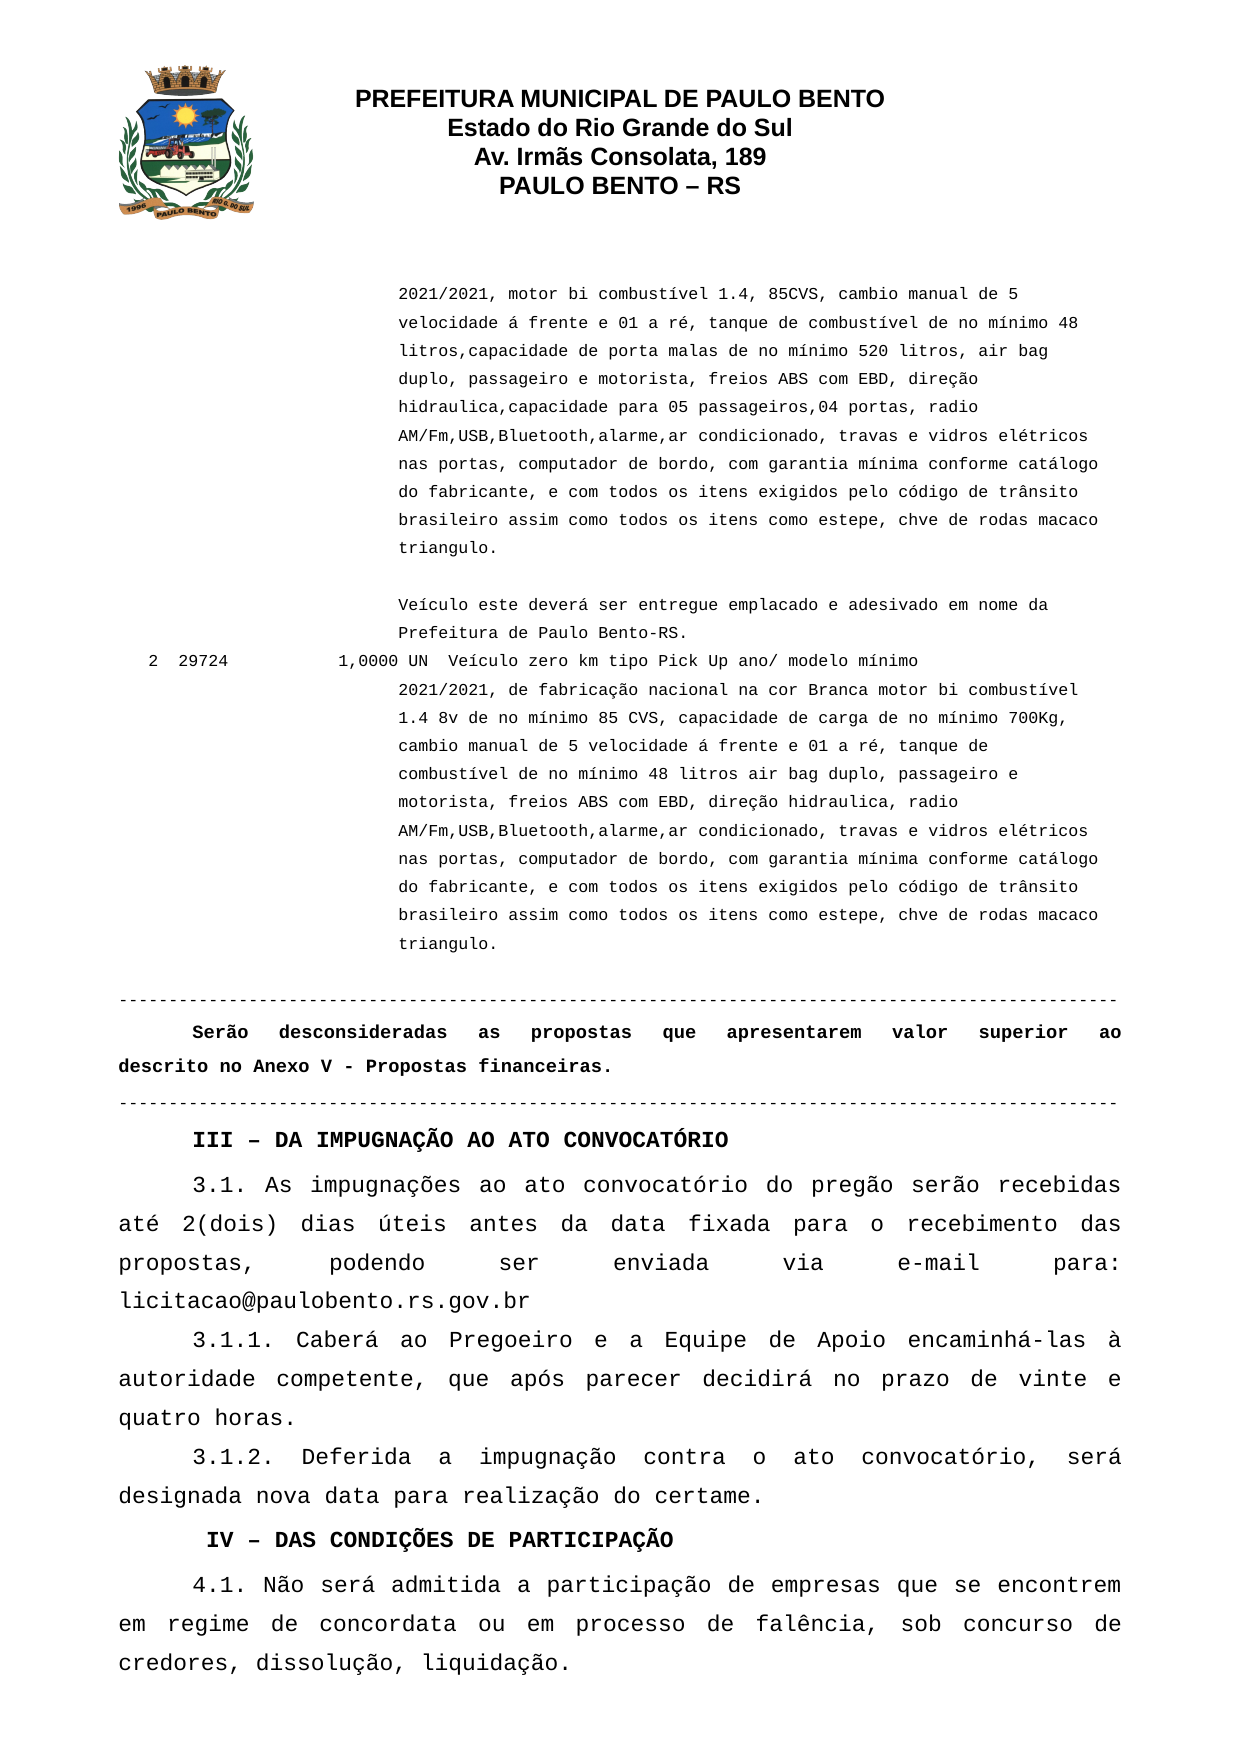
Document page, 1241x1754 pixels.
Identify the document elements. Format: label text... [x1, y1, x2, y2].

text 3.1.2. Deferida a impugnação contra o ato convocatório, será designada nova data para realização do certame. [118, 1445, 1122, 1510]
text 3.1.1. Caberá ao Pregoeiro e a Equipe de Apoio encaminhá-las à autoridade competente, que após parecer decidirá no prazo de vinte e quatro horas. [118, 1329, 1122, 1432]
picture [118, 65, 254, 220]
text 2021/2021, motor bi combustível 1.4, 85CVS, cambio manual de 5 velocidade á frente e 01 a ré, tanque de combustível de no mínimo 48 litros,capacidade de porta malas de no mínimo 520 litros, air bag duplo, passageiro e motorista, freios ABS com EBD, direção hidraulica,capacidade para 05 passageiros,04 portas, radio AM/Fm,USB,Bluetooth,alarme,ar condicionado, travas e vidros elétricos nas portas, computador de bordo, com garantia mínima conforme catálogo do fabricante, e com todos os itens exigidos pelo código de trânsito brasileiro assim como todos os itens como estepe, chve de rodas macaco triangulo. Veículo este deverá ser entregue emplacado e adesivado em nome da Prefeitura de Paulo Bento-RS. 2 29724 1,0000 UN Veículo zero km tipo Pick Up ano/ modelo mínimo 2021/2021, de fabricação nacional na cor Branca motor bi combustível 1.4 8v de no mínimo 85 CVS, capacidade de carga de no mínimo 700Kg, cambio manual de 5 velocidade á frente e 01 a ré, tanque de combustível de no mínimo 48 litros air bag duplo, passageiro e motorista, freios ABS com EBD, direção hidraulica, radio AM/Fm,USB,Bluetooth,alarme,ar condicionado, travas e vidros elétricos nas portas, computador de bordo, com garantia mínima conforme catálogo do fabricante, e com todos os itens exigidos pelo código de trânsito brasileiro assim como todos os itens como estepe, chve de rodas macaco triangulo. ---------------------------------------------------------------------------------------------------- [118, 286, 1122, 1011]
text III – DA IMPUGNAÇÃO AO ATO CONVOCATÓRIO [118, 1128, 1122, 1154]
text 4.1. Não será admitida a participação de empresas que se encontrem em regime de concordata ou em processo de falência, sob concurso de credores, dissolução, liquidação. [118, 1574, 1122, 1677]
text ---------------------------------------------------------------------------------------------------- [118, 1094, 1122, 1113]
text Serão desconsideradas as propostas que apresentarem valor superior ao descrito no Anexo V - Propostas financeiras. [118, 1020, 1122, 1078]
text 3.1. As impugnações ao ato convocatório do pregão serão recebidas até 2(dois) dias úteis antes da data fixada para o recebimento das propostas, podendo ser enviada via e-mail para: licitacao@paulobento.rs.gov.br [118, 1173, 1122, 1316]
text IV – DAS CONDIÇÕES DE PARTICIPAÇÃO [118, 1529, 1122, 1555]
